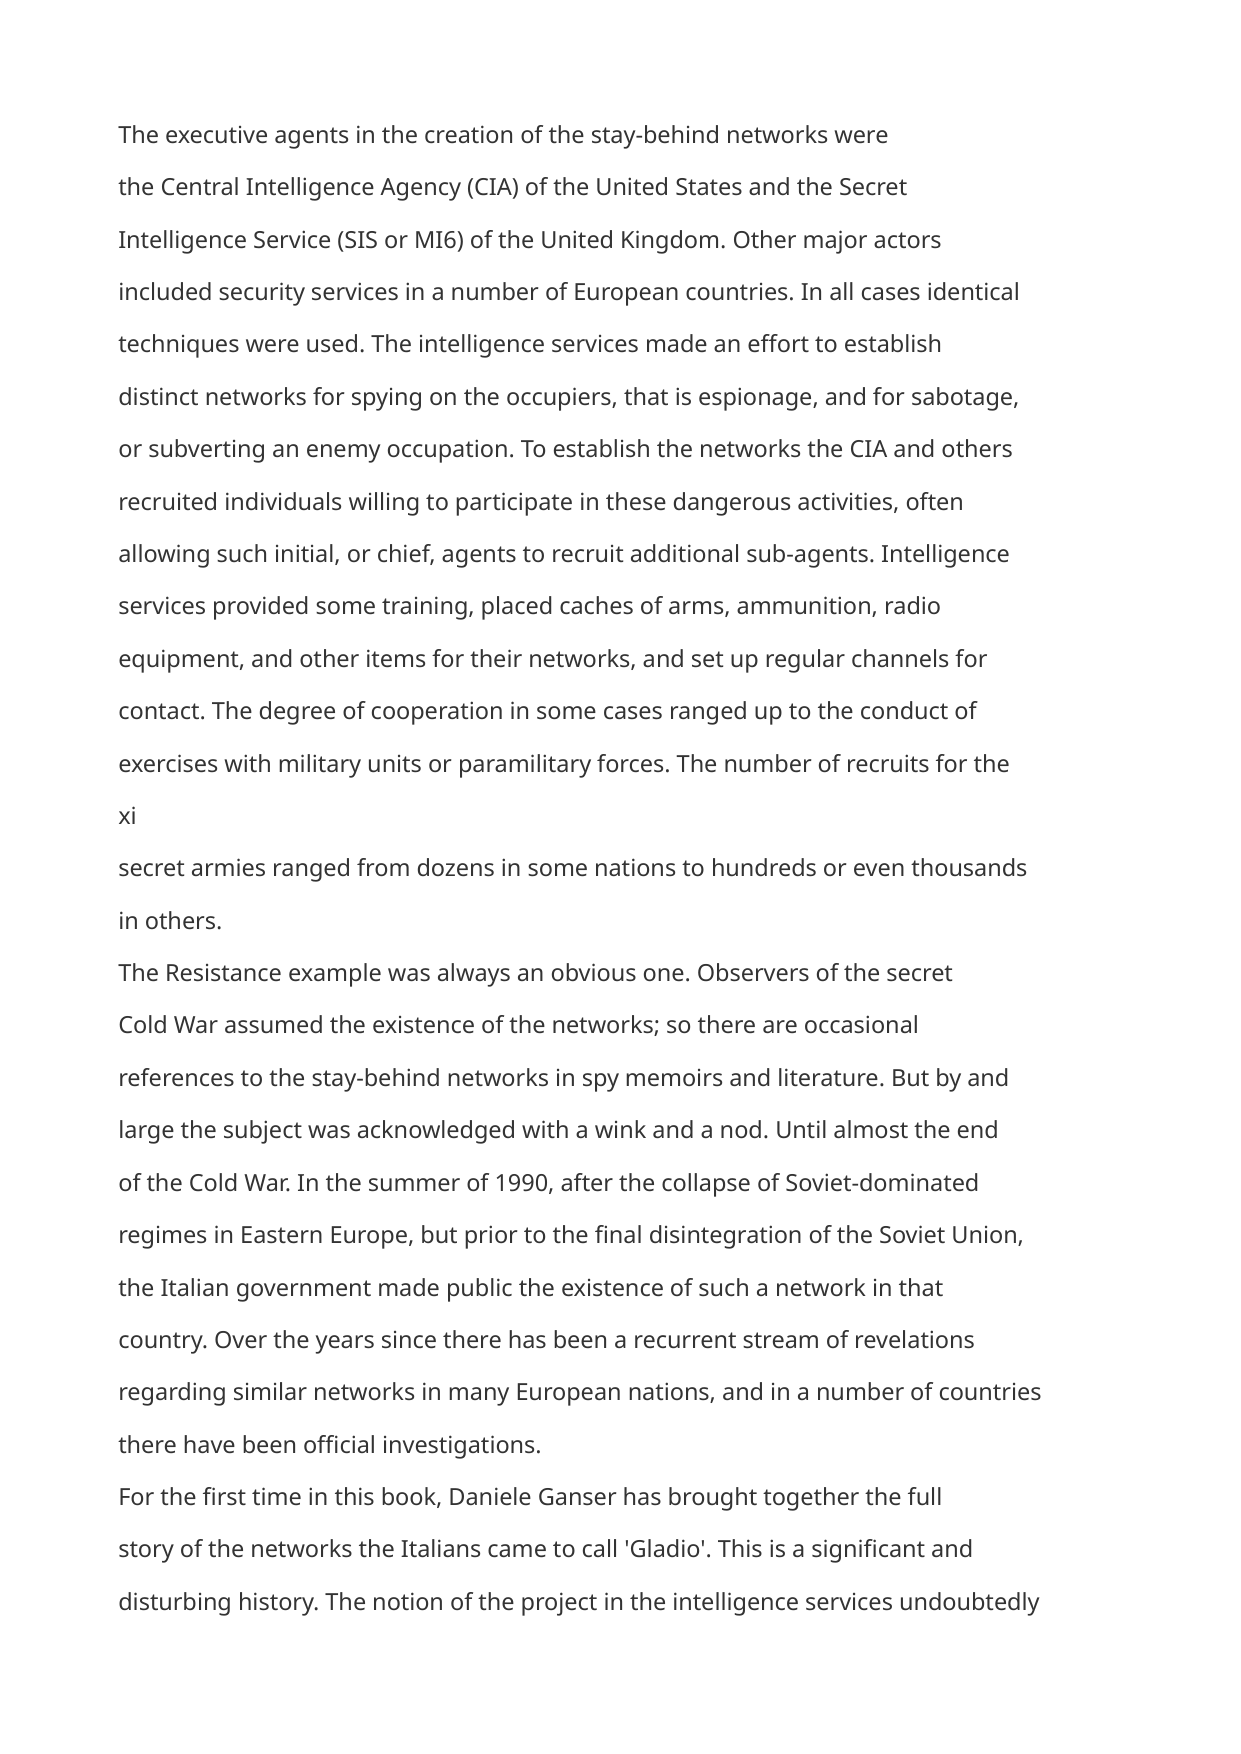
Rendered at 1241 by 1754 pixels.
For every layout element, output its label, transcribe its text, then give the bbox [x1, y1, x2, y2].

text the Central Intelligence Agency (CIA) of the United States and the Secret [118, 171, 1122, 202]
text references to the stay-behind networks in spy memoirs and literature. But by and [118, 1061, 1122, 1093]
text regimes in Eastern Europe, but prior to the final disintegration of the Soviet Union, [118, 1218, 1122, 1250]
text For the first time in this book, Daniele Ganser has brought together the full [118, 1480, 1122, 1512]
text The executive agents in the creation of the stay-behind networks were [118, 118, 1122, 150]
text secret armies ranged from dozens in some nations to hundreds or even thousands [118, 852, 1122, 884]
text large the subject was acknowledged with a wink and a nod. Until almost the end [118, 1114, 1122, 1146]
text in others. [118, 904, 1122, 936]
text services provided some training, placed caches of arms, ammunition, radio [118, 590, 1122, 622]
text or subverting an enemy occupation. To establish the networks the CIA and others [118, 432, 1122, 464]
text there have been official investigations. [118, 1428, 1122, 1460]
text equipment, and other items for their networks, and set up regular channels for [118, 642, 1122, 674]
text Cold War assumed the existence of the networks; so there are occasional [118, 1009, 1122, 1041]
text included security services in a number of European countries. In all cases identical [118, 275, 1122, 307]
text the Italian government made public the existence of such a network in that [118, 1271, 1122, 1303]
text contact. The degree of cooperation in some cases ranged up to the conduct of [118, 694, 1122, 726]
text of the Cold War. In the summer of 1990, after the collapse of Soviet-dominated [118, 1166, 1122, 1198]
text xi [118, 799, 1122, 831]
text country. Over the years since there has been a recurrent stream of revelations [118, 1323, 1122, 1355]
text recruited individuals willing to participate in these dangerous activities, often [118, 485, 1122, 517]
text exercises with military units or paramilitary forces. The number of recruits for the [118, 747, 1122, 779]
text distinct networks for spying on the occupiers, that is espionage, and for sabotage, [118, 380, 1122, 412]
text Intelligence Service (SIS or MI6) of the United Kingdom. Other major actors [118, 223, 1122, 255]
text story of the networks the Italians came to call 'Gladio'. This is a significant and [118, 1533, 1122, 1565]
text regarding similar networks in many European nations, and in a number of countries [118, 1376, 1122, 1408]
text allowing such initial, or chief, agents to recruit additional sub-agents. Intelligence [118, 537, 1122, 569]
text disturbing history. The notion of the project in the intelligence services undoubtedly [118, 1585, 1122, 1617]
text techniques were used. The intelligence services made an effort to establish [118, 328, 1122, 360]
text The Resistance example was always an obvious one. Observers of the secret [118, 956, 1122, 988]
